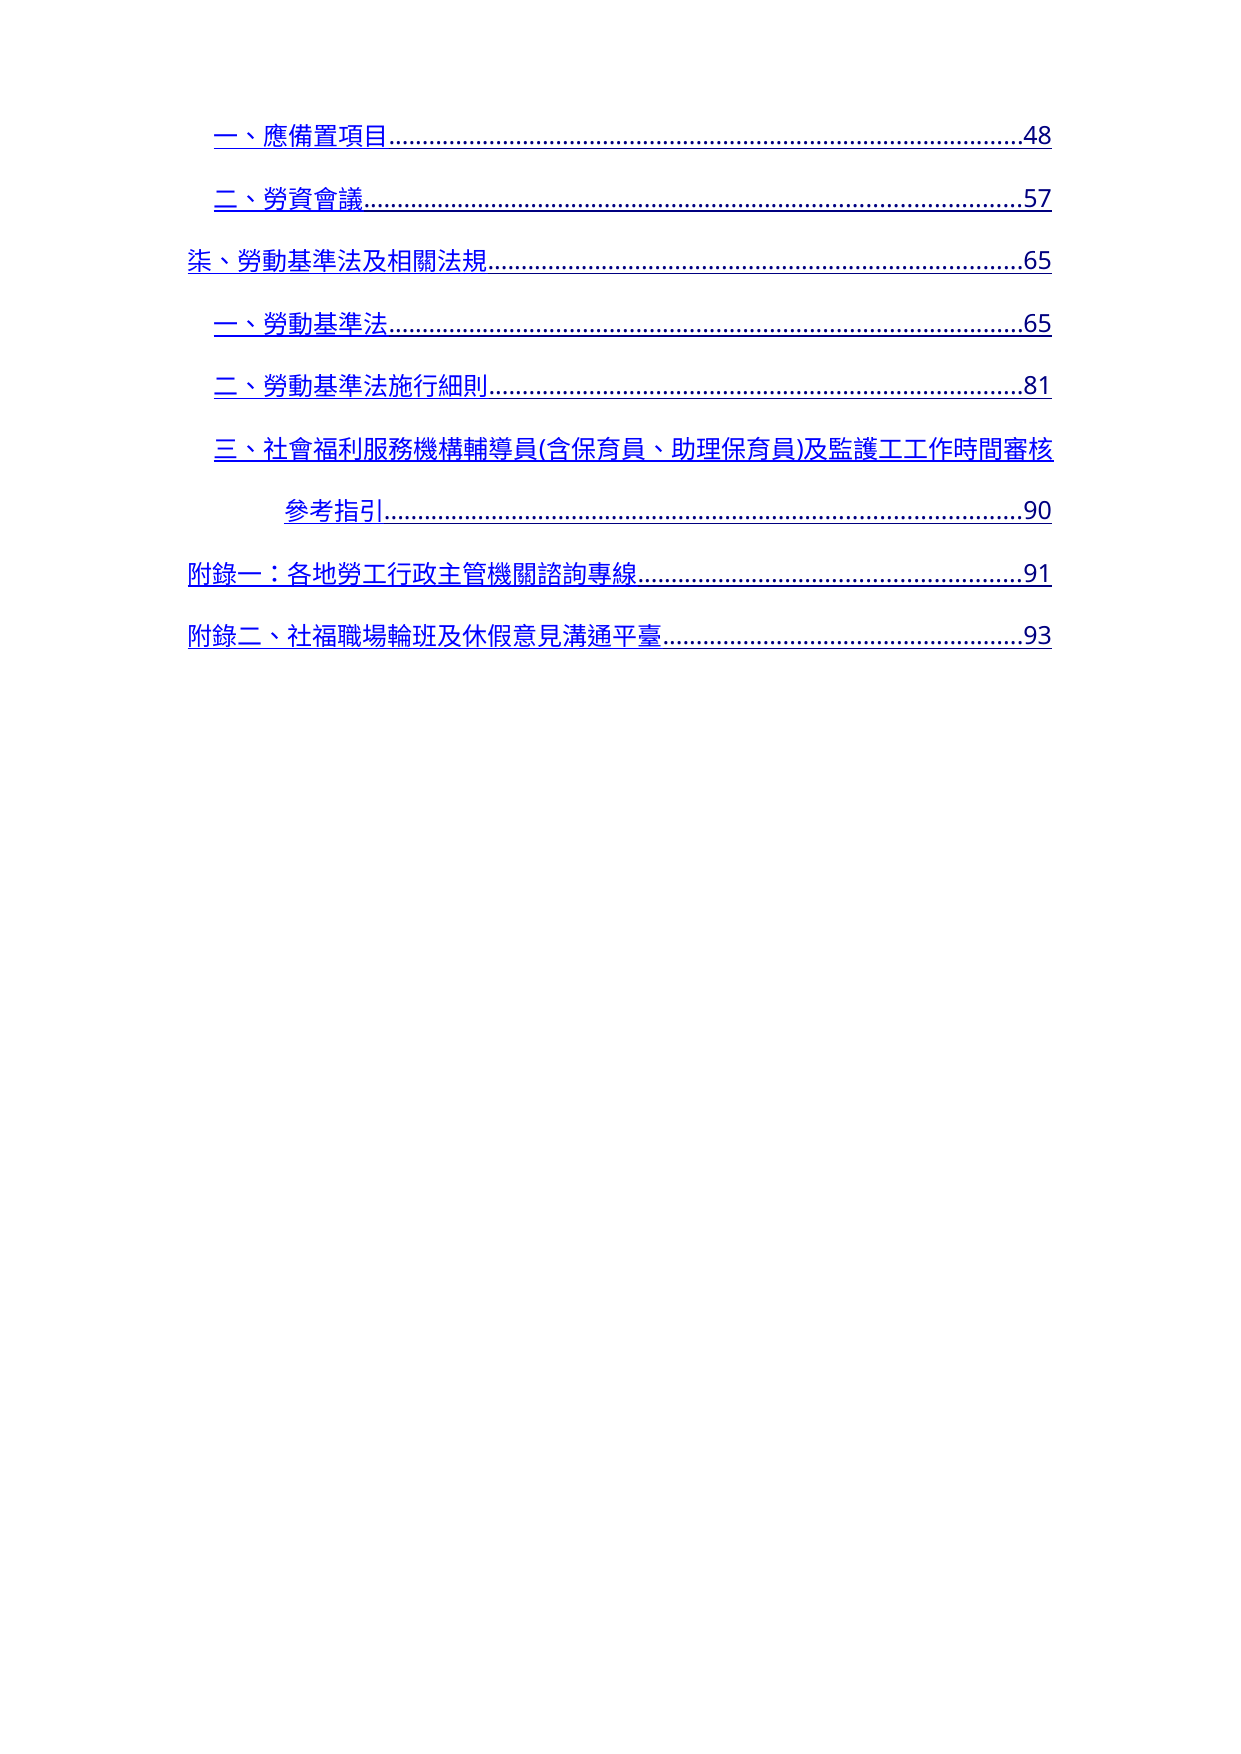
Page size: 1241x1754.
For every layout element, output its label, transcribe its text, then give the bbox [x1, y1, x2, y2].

text 一、應備置項目 48 [187, 93, 1078, 156]
text 一、勞動基準法 65 [187, 281, 1078, 343]
text 二、勞動基準法施行細則 81 [187, 343, 1078, 406]
text 附錄一：各地勞工行政主管機關諮詢專線 91 [187, 531, 1078, 593]
text 附錄二、社福職場輪班及休假意見溝通平臺 93 [187, 593, 1078, 656]
text 三、社會福利服務機構輔導員(含保育員、助理保育員)及監護工工作時間審核參考指引 90 [187, 406, 1078, 531]
text 二、勞資會議 57 [187, 156, 1078, 218]
text 柒、勞動基準法及相關法規 65 [187, 218, 1078, 281]
